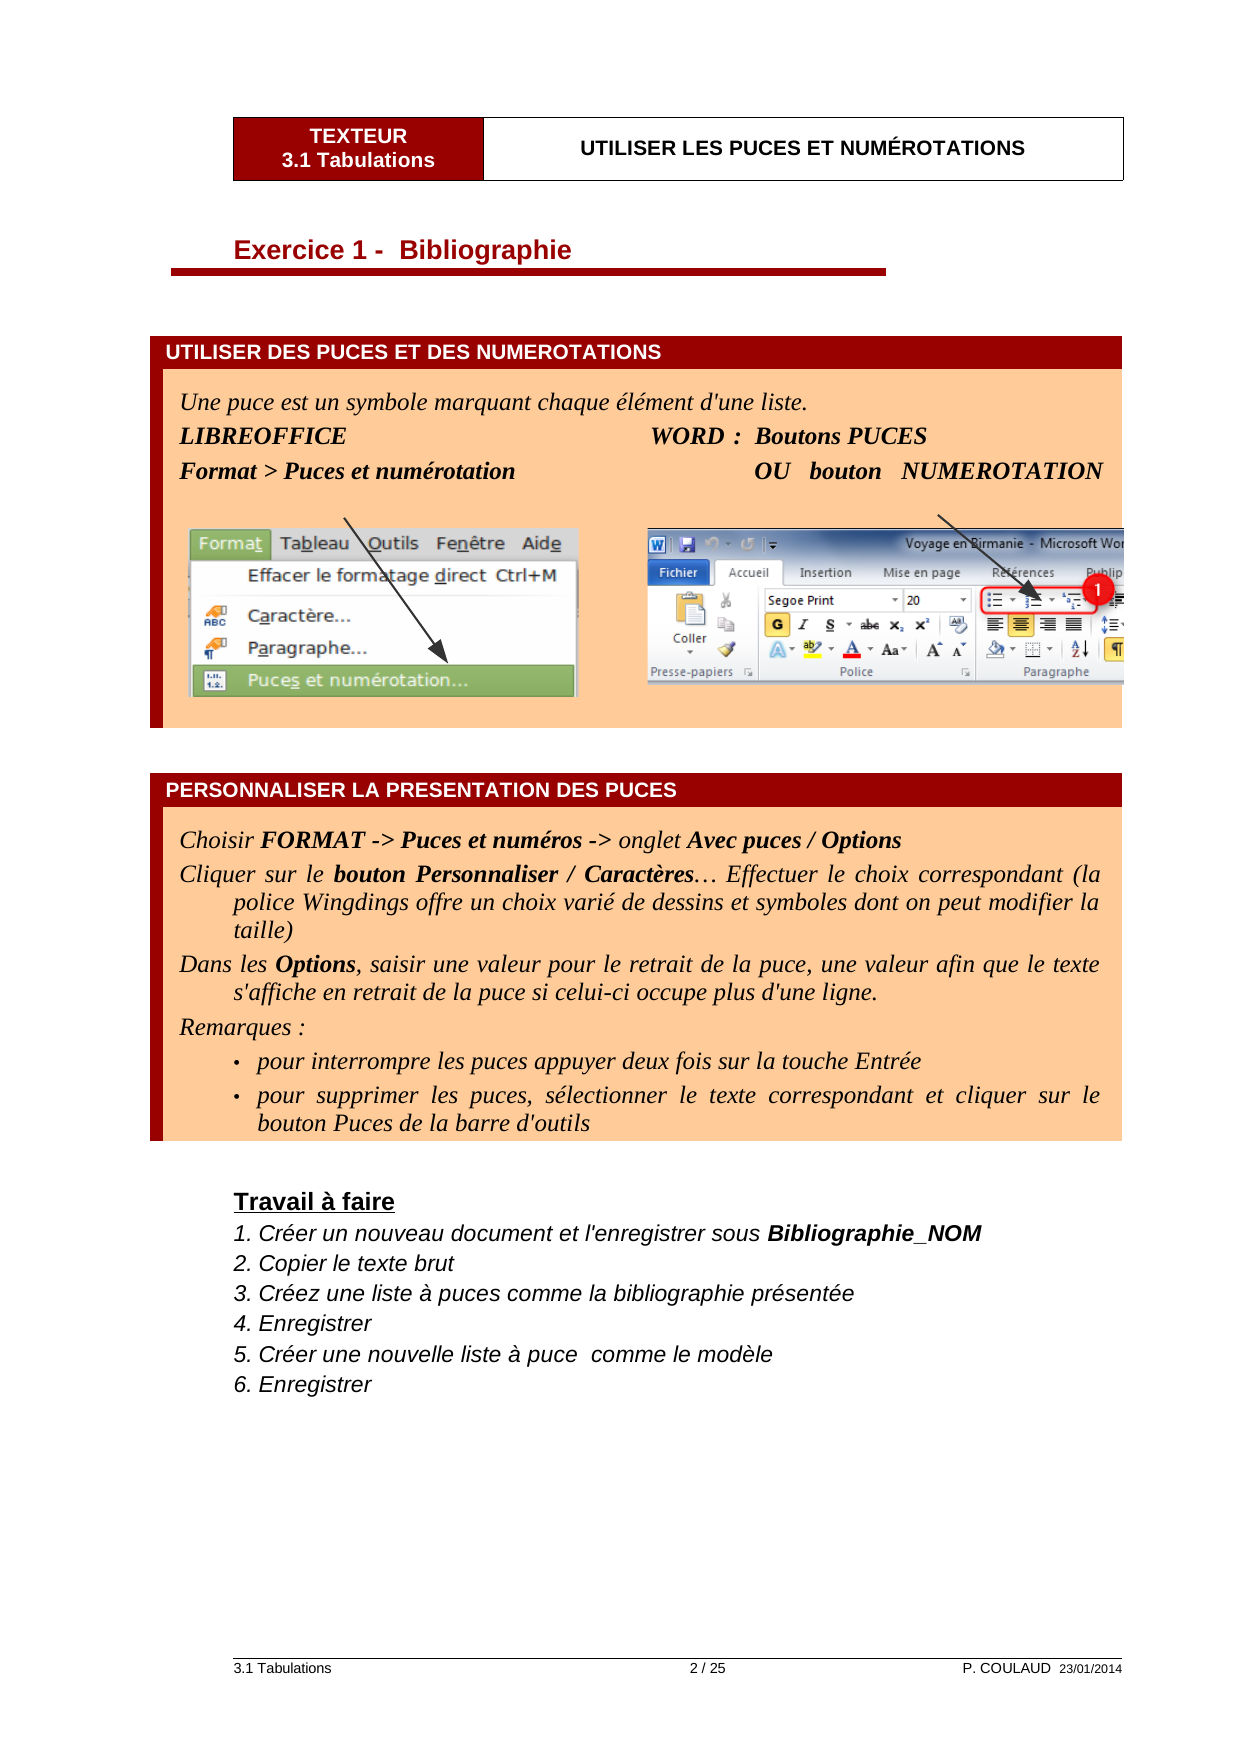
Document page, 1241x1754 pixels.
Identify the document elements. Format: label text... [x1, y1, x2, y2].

subtitle Bibliographie [171, 232, 886, 268]
text Format > Puces et numérotation OU bouton NUMEROTATION [163, 438, 1122, 500]
picture [187, 528, 579, 697]
text Remarques : [163, 994, 1122, 1028]
list Créez une liste à puces comme la bibliographie présentée [233, 1281, 1122, 1307]
list Créer un nouveau document et l'enregistrer sous Bibliographie_NOM [233, 1220, 1122, 1246]
text Choisir FORMAT -> Puces et numéros -> onglet Avec puces / Options [163, 807, 1122, 841]
subtitle UTILISER DES PUCES ET DES NUMEROTATIONS [163, 338, 1122, 367]
list Enregistrer [233, 1371, 1122, 1397]
text Dans les Options, saisir une valeur pour le retrait de la puce, une valeur afin que le texte s'affiche en retrait de la puce si celui-ci occupe plus d'une ligne. [163, 931, 1122, 994]
table_header Utiliser les puces et numérotations [484, 118, 1123, 180]
list Enregistrer [233, 1311, 1122, 1337]
list pour interrompre les puces appuyer deux fois sur la touche Entrée [163, 1028, 1122, 1062]
list pour supprimer les puces, sélectionner le texte correspondant et cliquer sur le bouton Puces de la barre d'outils [163, 1062, 1122, 1139]
picture [647, 528, 1124, 685]
list Créer une nouvelle liste à puce comme le modèle [233, 1341, 1122, 1367]
text Une puce est un symbole marquant chaque élément d'une liste. [163, 369, 1122, 403]
text LIBREOFFICE WORD : Boutons PUCES [163, 403, 1122, 438]
list Copier le texte brut [233, 1250, 1122, 1276]
subtitle Travail à faire [233, 1188, 1122, 1216]
subtitle PERSONNALISER LA PRESENTATION DES PUCES [163, 775, 1122, 805]
text Cliquer sur le bouton Personnaliser / Caractères… Effectuer le choix correspondant (la police Wingdings offre un choix varié de dessins et symboles dont on peut modifier la taille) [163, 841, 1122, 931]
